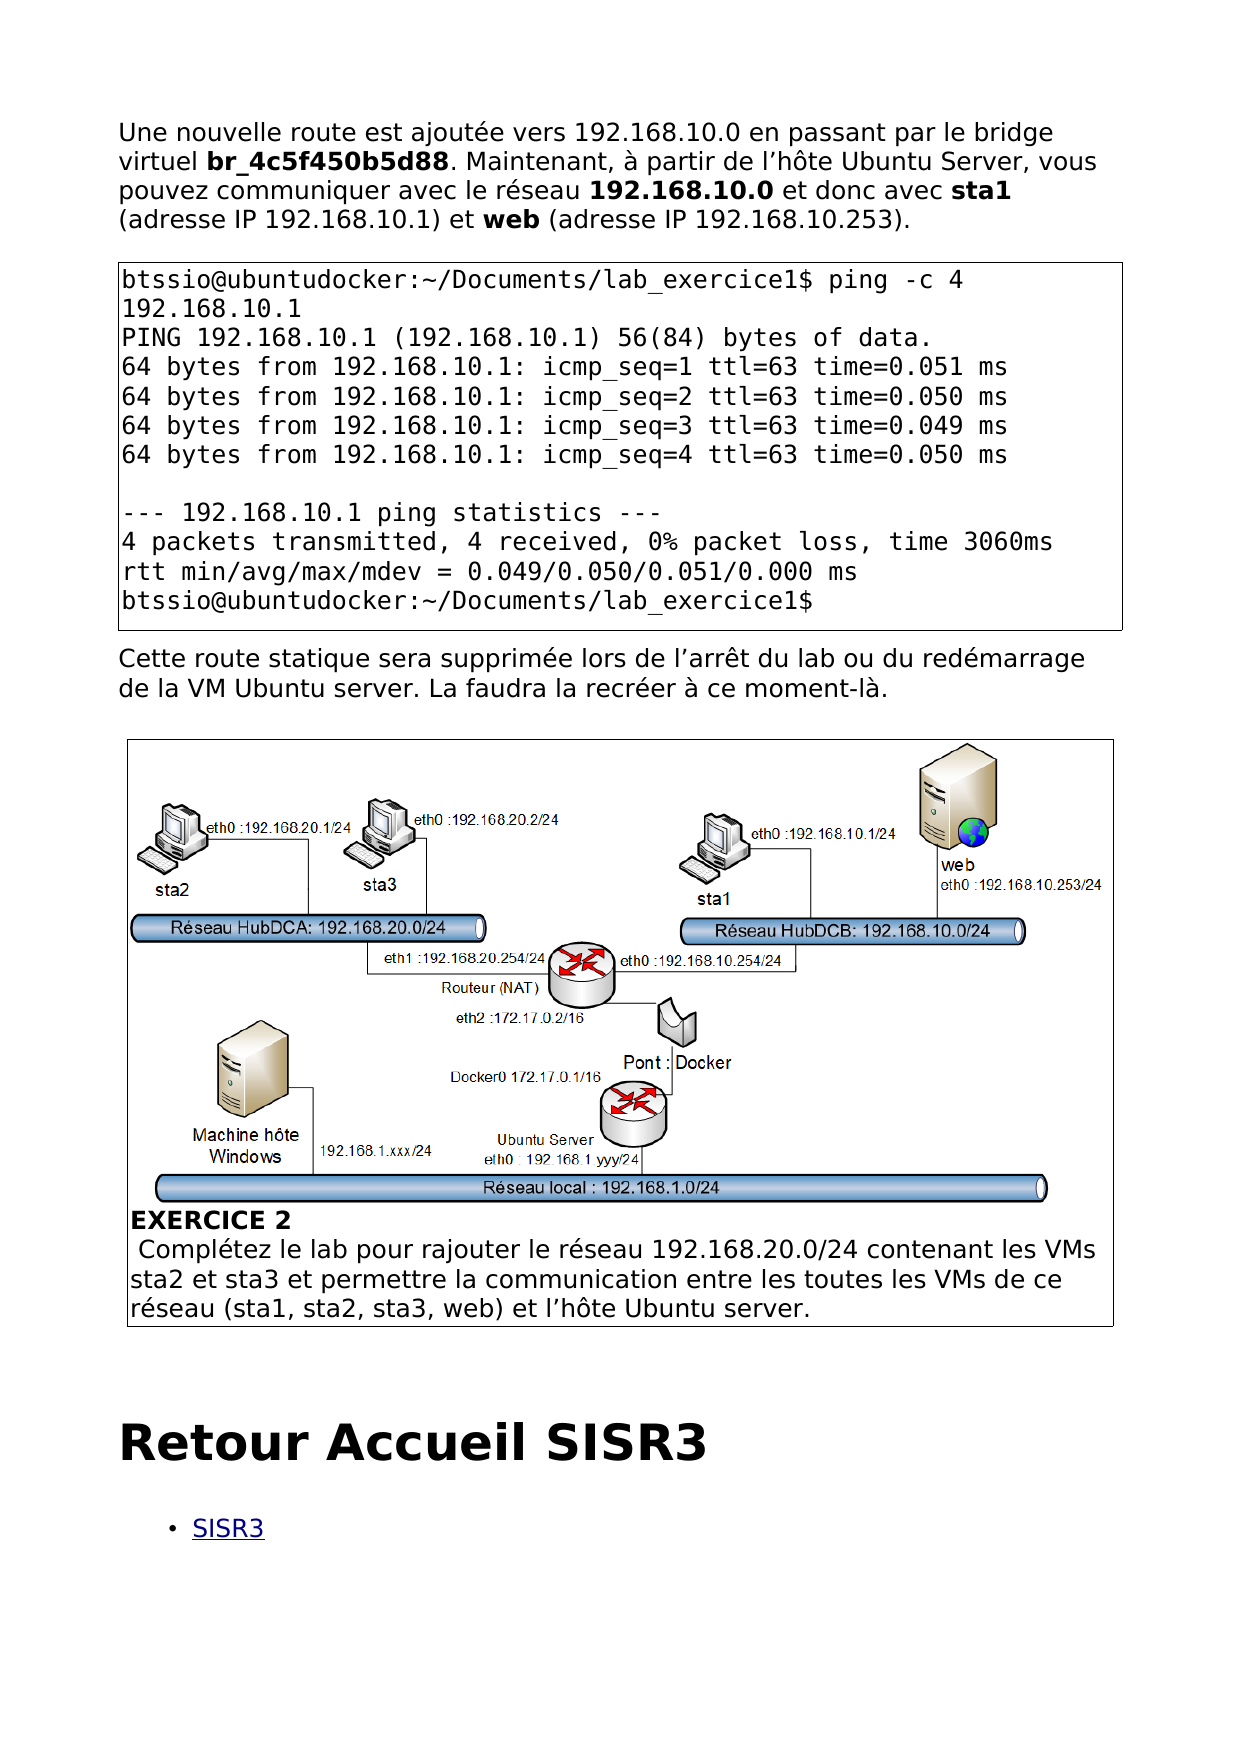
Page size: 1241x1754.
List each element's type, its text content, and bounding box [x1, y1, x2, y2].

table_header EXERCICE 2 Complétez le lab pour rajouter le réseau 192.168.20.0/24 contenant les VMs sta2 et sta3 et permettre la communication entre les toutes les VMs de ce réseau (sta1, sta2, sta3, web) et l’hôte Ubuntu server. [128, 740, 1113, 1326]
subtitle Retour Accueil SISR3 [118, 1413, 1122, 1472]
table_header btssio@ubuntudocker:~/Documents/lab_exercice1$ ping -c 4 192.168.10.1 PING 192.168.10.1 (192.168.10.1) 56(84) bytes of data. 64 bytes from 192.168.10.1: icmp_seq=1 ttl=63 time=0.051 ms 64 bytes from 192.168.10.1: icmp_seq=2 ttl=63 time=0.050 ms 64 bytes from 192.168.10.1: icmp_seq=3 ttl=63 time=0.049 ms 64 bytes from 192.168.10.1: icmp_seq=4 ttl=63 time=0.050 ms --- 192.168.10.1 ping statistics --- 4 packets transmitted, 4 received, 0% packet loss, time 3060ms rtt min/avg/max/mdev = 0.049/0.050/0.051/0.000 ms btssio@ubuntudocker:~/Documents/lab_exercice1$ [119, 263, 1122, 630]
list SISR3 [177, 1514, 1122, 1543]
picture [129, 742, 1111, 1207]
text Cette route statique sera supprimée lors de l’arrêt du lab ou du redémarrage de la VM Ubuntu server. La faudra la recréer à ce moment-là. [118, 645, 1122, 703]
text Une nouvelle route est ajoutée vers 192.168.10.0 en passant par le bridge virtuel br_4c5f450b5d88. Maintenant, à partir de l’hôte Ubuntu Server, vous pouvez communiquer avec le réseau 192.168.10.0 et donc avec sta1 (adresse IP 192.168.10.1) et web (adresse IP 192.168.10.253). [118, 118, 1122, 235]
